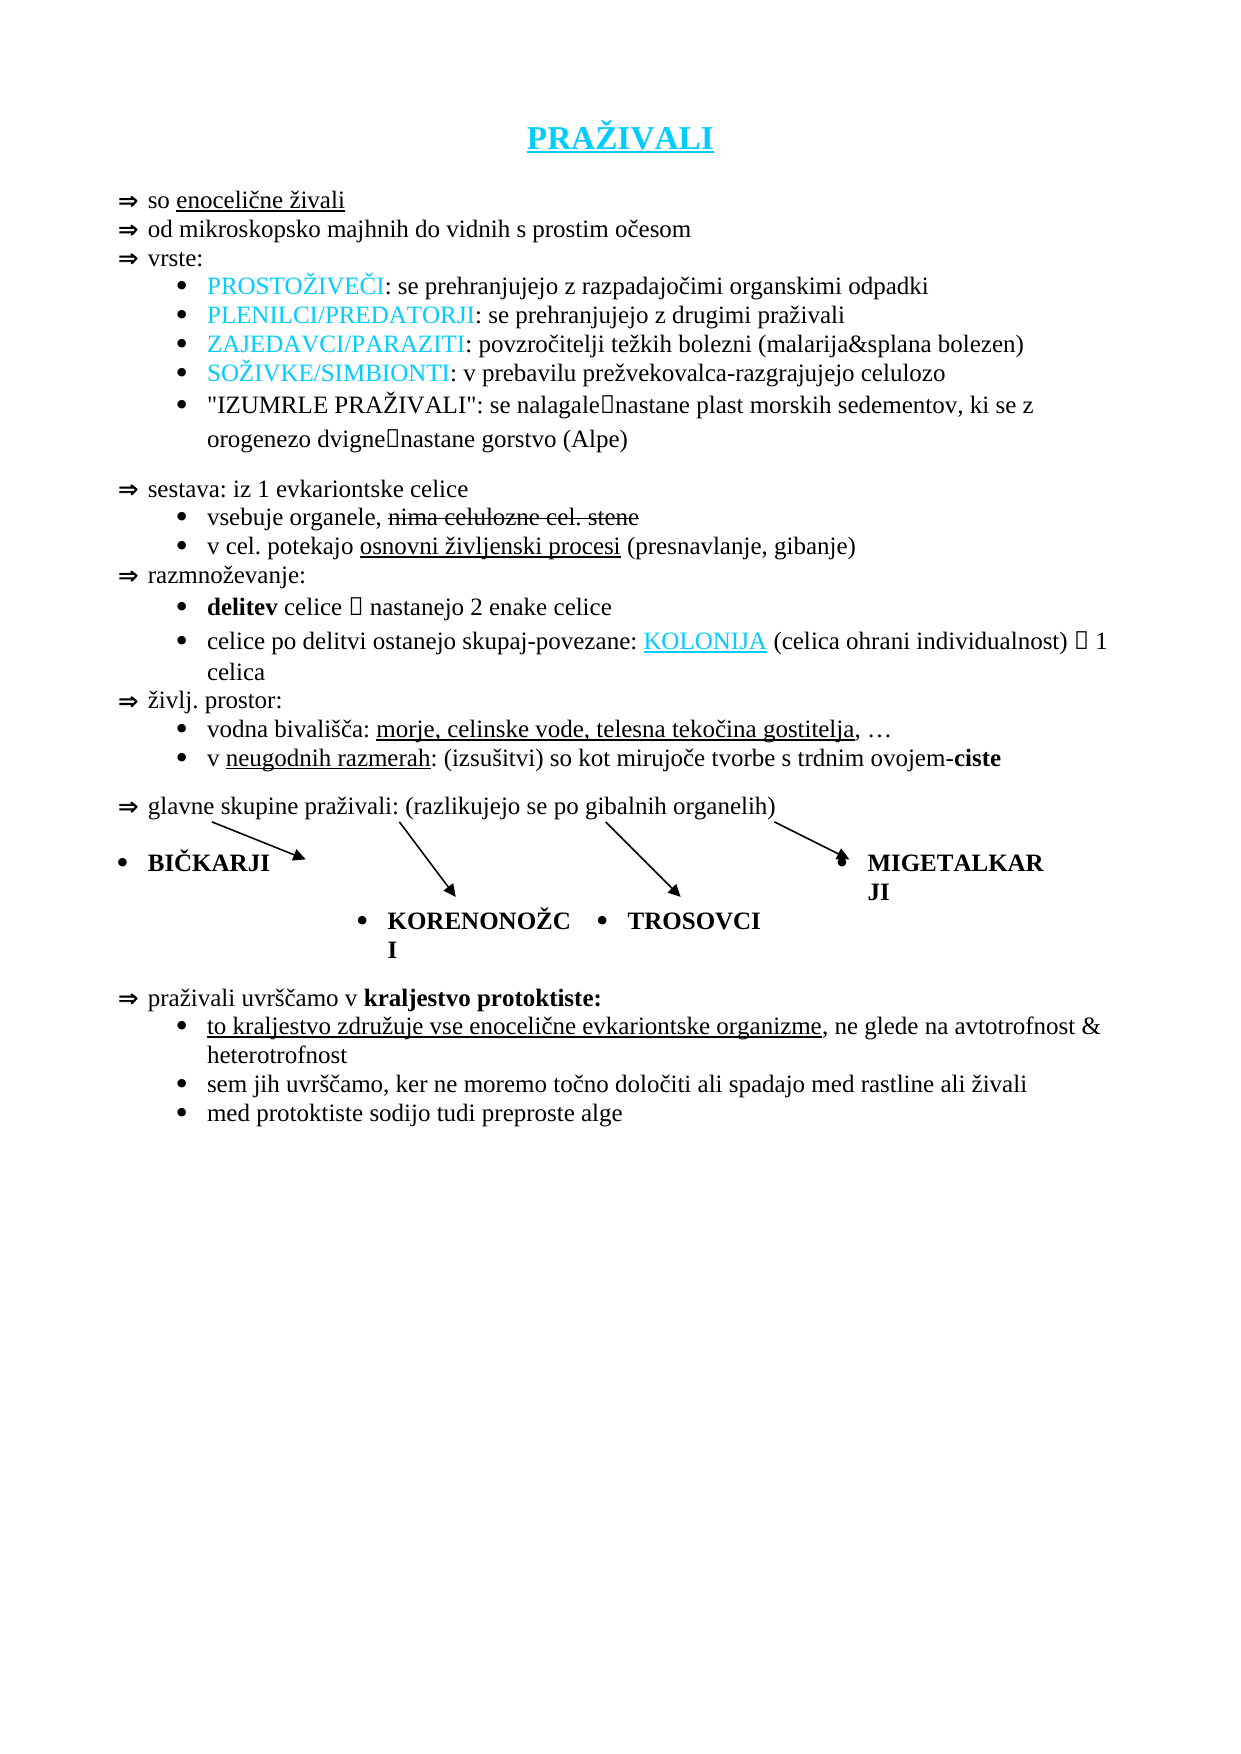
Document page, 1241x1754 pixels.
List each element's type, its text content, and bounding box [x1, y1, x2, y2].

list so enocelične živali [118, 185, 1122, 214]
list praživali uvrščamo v kraljestvo protoktiste: [118, 983, 1122, 1011]
list od mikroskopsko majhnih do vidnih s prostim očesom [118, 214, 1122, 243]
table_cell [107, 906, 347, 963]
list sestava: iz 1 evkariontske celice [118, 474, 1122, 502]
list to kraljestvo združuje vse enocelične evkariontske organizme, ne glede na avtotrofnost & heterotrofnost [177, 1011, 1122, 1069]
list razmnoževanje: [118, 560, 1122, 589]
list vodna bivališča: morje, celinske vode, telesna tekočina gostitelja, … [177, 714, 1122, 743]
list glavne skupine praživali: (razlikujejo se po gibalnih organelih) [118, 791, 1122, 820]
list SOŽIVKE/SIMBIONTI: v prebavilu prežvekovalca-razgrajujejo celulozo [177, 358, 1122, 386]
list v cel. potekajo osnovni življenski procesi (presnavlanje, gibanje) [177, 531, 1122, 560]
list med protoktiste sodijo tudi preproste alge [177, 1098, 1122, 1126]
list "IZUMRLE PRAŽIVALI": se nalagalenastane plast morskih sedementov, ki se z orogenezo dvignenastane gorstvo (Alpe) [177, 386, 1122, 454]
list celice po delitvi ostanejo skupaj-povezane: KOLONIJA (celica ohrani individualnost)  1 celica [177, 623, 1122, 686]
table_header [347, 849, 587, 906]
list PLENILCI/PREDATORJI: se prehranjujejo z drugimi praživali [177, 300, 1122, 329]
list vsebuje organele, nima celulozne cel. stene [177, 502, 1122, 531]
table_header [587, 849, 826, 906]
list sem jih uvrščamo, ker ne moremo točno določiti ali spadajo med rastline ali živali [177, 1069, 1122, 1098]
list PROSTOŽIVEČI: se prehranjujejo z razpadajočimi organskimi odpadki [177, 271, 1122, 300]
table_header BIČKARJI [107, 849, 347, 906]
list ZAJEDAVCI/PARAZITI: povzročitelji težkih bolezni (malarija&splana bolezen) [177, 329, 1122, 358]
list delitev celice  nastanejo 2 enake celice [177, 589, 1122, 623]
table_cell KORENONOŽCI [347, 906, 587, 963]
table_cell [826, 906, 1066, 963]
table_header MIGETALKARJI [826, 849, 1066, 906]
text PRAŽIVALI [118, 118, 1122, 156]
list vrste: [118, 243, 1122, 271]
table_cell TROSOVCI [587, 906, 826, 963]
list življ. prostor: [118, 686, 1122, 714]
list v neugodnih razmerah: (izsušitvi) so kot mirujoče tvorbe s trdnim ovojem-ciste [177, 743, 1122, 772]
